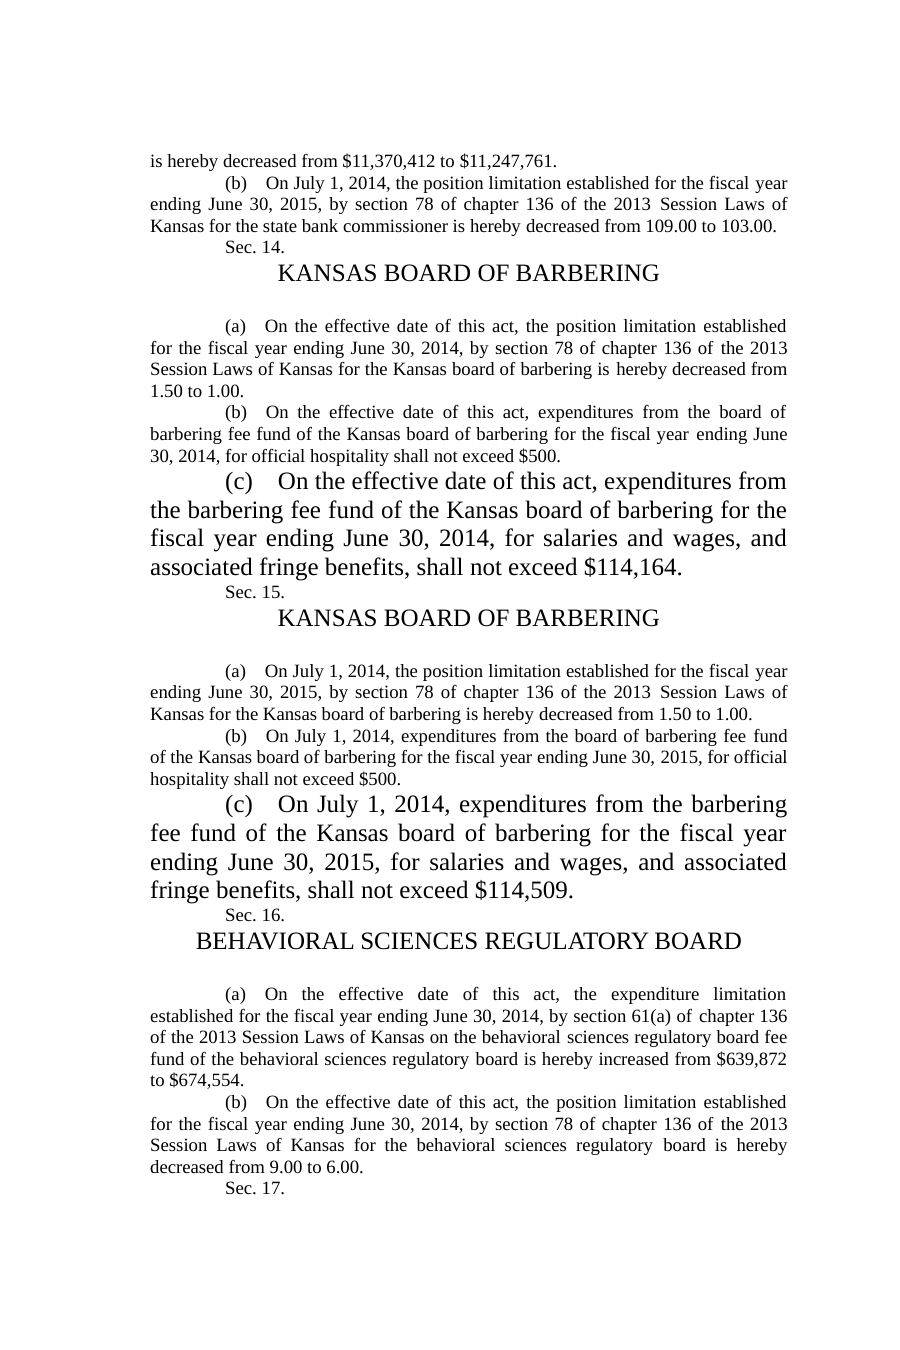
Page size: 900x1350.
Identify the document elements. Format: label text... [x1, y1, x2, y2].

text Sec. 16. [150, 904, 787, 926]
text (b) On the effective date of this act, expenditures from the board of barbering fee fund of the Kansas board of barbering for the fiscal year ending June 30, 2014, for official hospitality shall not exceed $500. [150, 401, 787, 466]
text (c) On the effective date of this act, expenditures from the barbering fee fund of the Kansas board of barbering for the fiscal year ending June 30, 2014, for salaries and wages, and associated fringe benefits, shall not exceed $114,164. [150, 466, 787, 581]
text Kansas Board of Barbering [150, 603, 787, 631]
text (c) On July 1, 2014, expenditures from the barbering fee fund of the Kansas board of barbering for the fiscal year ending June 30, 2015, for salaries and wages, and associated fringe benefits, shall not exceed $114,509. [150, 789, 787, 904]
text (b) On July 1, 2014, the position limitation established for the fiscal year ending June 30, 2015, by section 78 of chapter 136 of the 2013 Session Laws of Kansas for the state bank commissioner is hereby decreased from 109.00 to 103.00. [150, 172, 787, 236]
text Kansas Board of Barbering [150, 258, 787, 287]
text (a) On the effective date of this act, the position limitation established for the fiscal year ending June 30, 2014, by section 78 of chapter 136 of the 2013 Session Laws of Kansas for the Kansas board of barbering is hereby decreased from 1.50 to 1.00. [150, 315, 787, 401]
text Behavioral Sciences Regulatory Board [150, 926, 787, 954]
text Sec. 17. [150, 1177, 787, 1199]
text Sec. 15. [150, 581, 787, 603]
text Sec. 14. [150, 236, 787, 258]
text (b) On July 1, 2014, expenditures from the board of barbering fee fund of the Kansas board of barbering for the fiscal year ending June 30, 2015, for official hospitality shall not exceed $500. [150, 724, 787, 789]
text (b) On the effective date of this act, the position limitation established for the fiscal year ending June 30, 2014, by section 78 of chapter 136 of the 2013 Session Laws of Kansas for the behavioral sciences regulatory board is hereby decreased from 9.00 to 6.00. [150, 1091, 787, 1177]
text (a) On July 1, 2014, the position limitation established for the fiscal year ending June 30, 2015, by section 78 of chapter 136 of the 2013 Session Laws of Kansas for the Kansas board of barbering is hereby decreased from 1.50 to 1.00. [150, 660, 787, 724]
text is hereby decreased from $11,370,412 to $11,247,761. [150, 150, 787, 172]
text (a) On the effective date of this act, the expenditure limitation established for the fiscal year ending June 30, 2014, by section 61(a) of chapter 136 of the 2013 Session Laws of Kansas on the behavioral sciences regulatory board fee fund of the behavioral sciences regulatory board is hereby increased from $639,872 to $674,554. [150, 983, 787, 1091]
